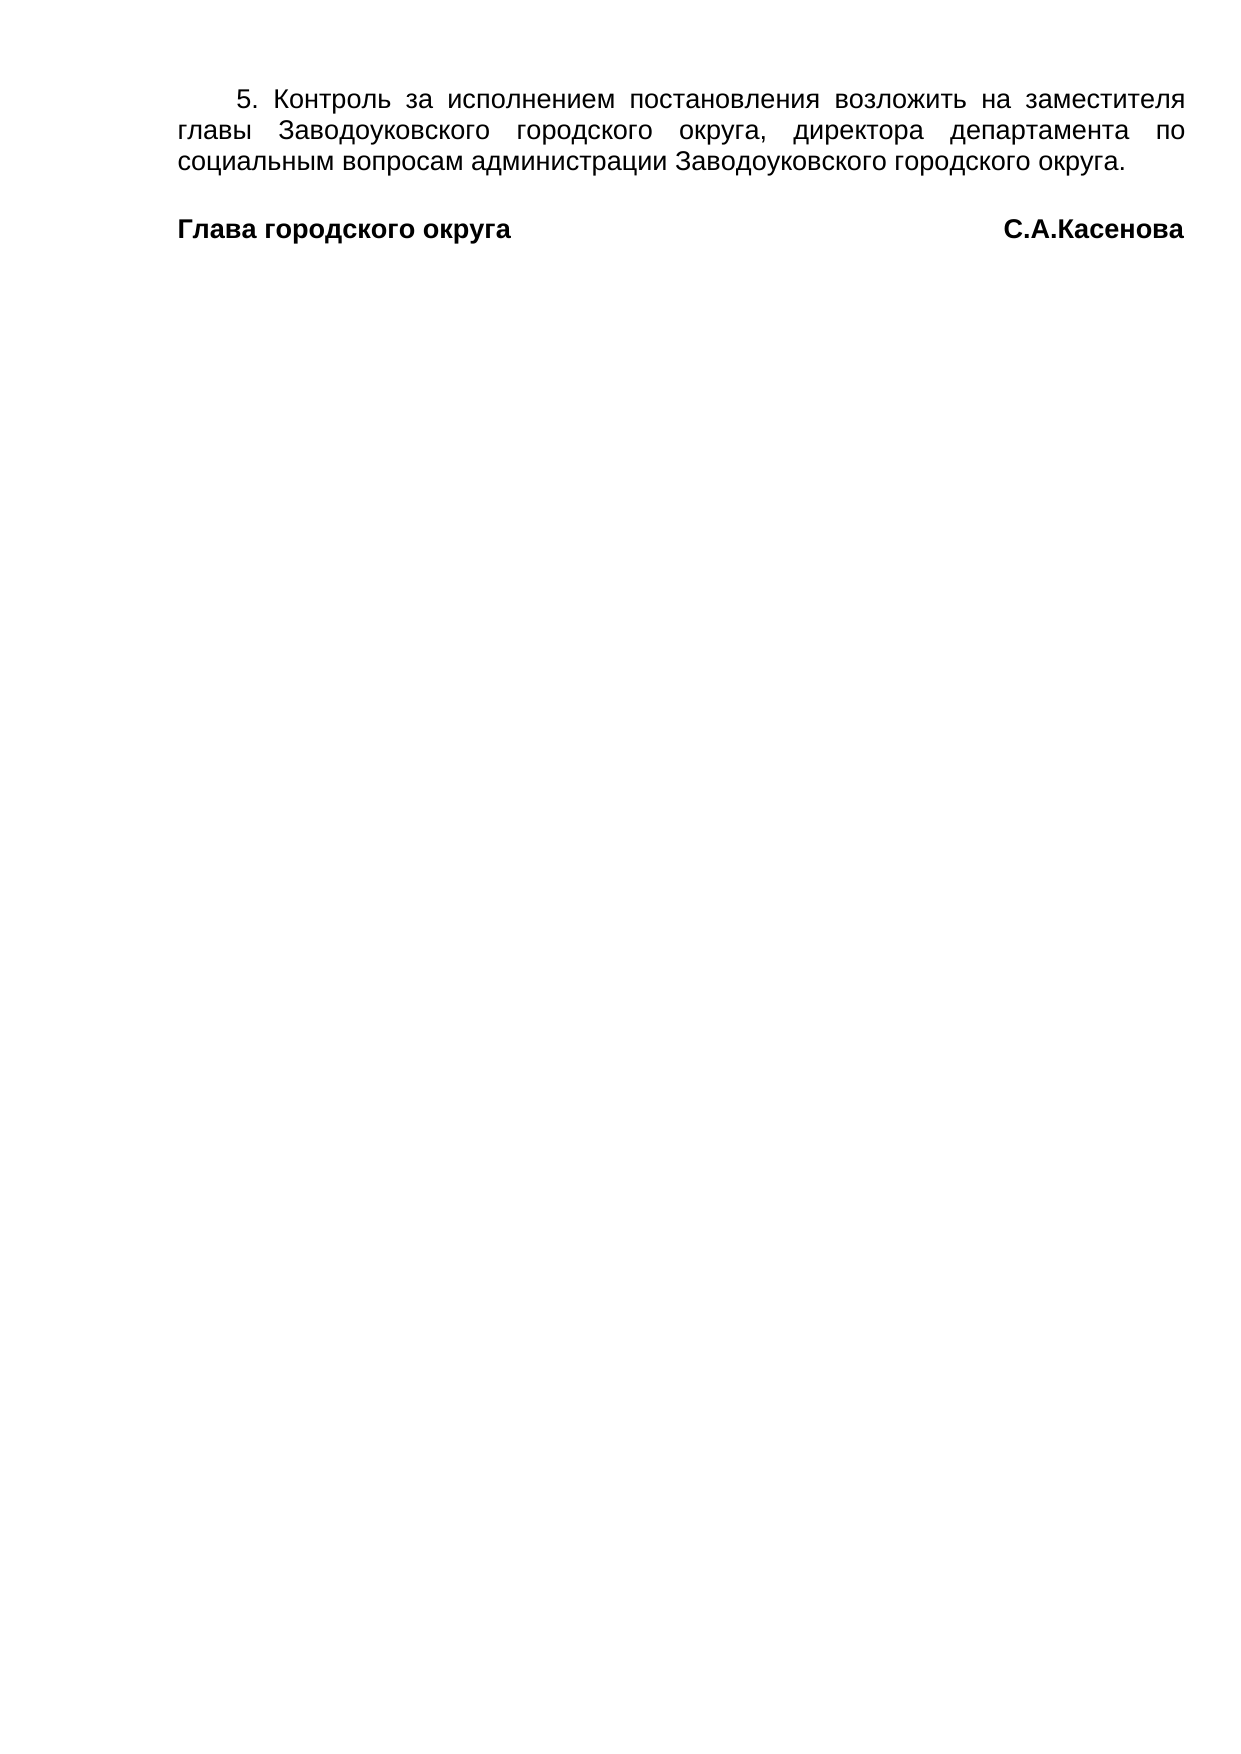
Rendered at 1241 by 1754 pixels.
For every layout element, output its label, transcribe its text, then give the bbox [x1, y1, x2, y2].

text Глава городского округа С.А.Касенова [177, 213, 1186, 244]
text 5. Контроль за исполнением постановления возложить на заместителя главы Заводоуковского городского округа, директора департамента по социальным вопросам администрации Заводоуковского городского округа. [177, 83, 1186, 177]
